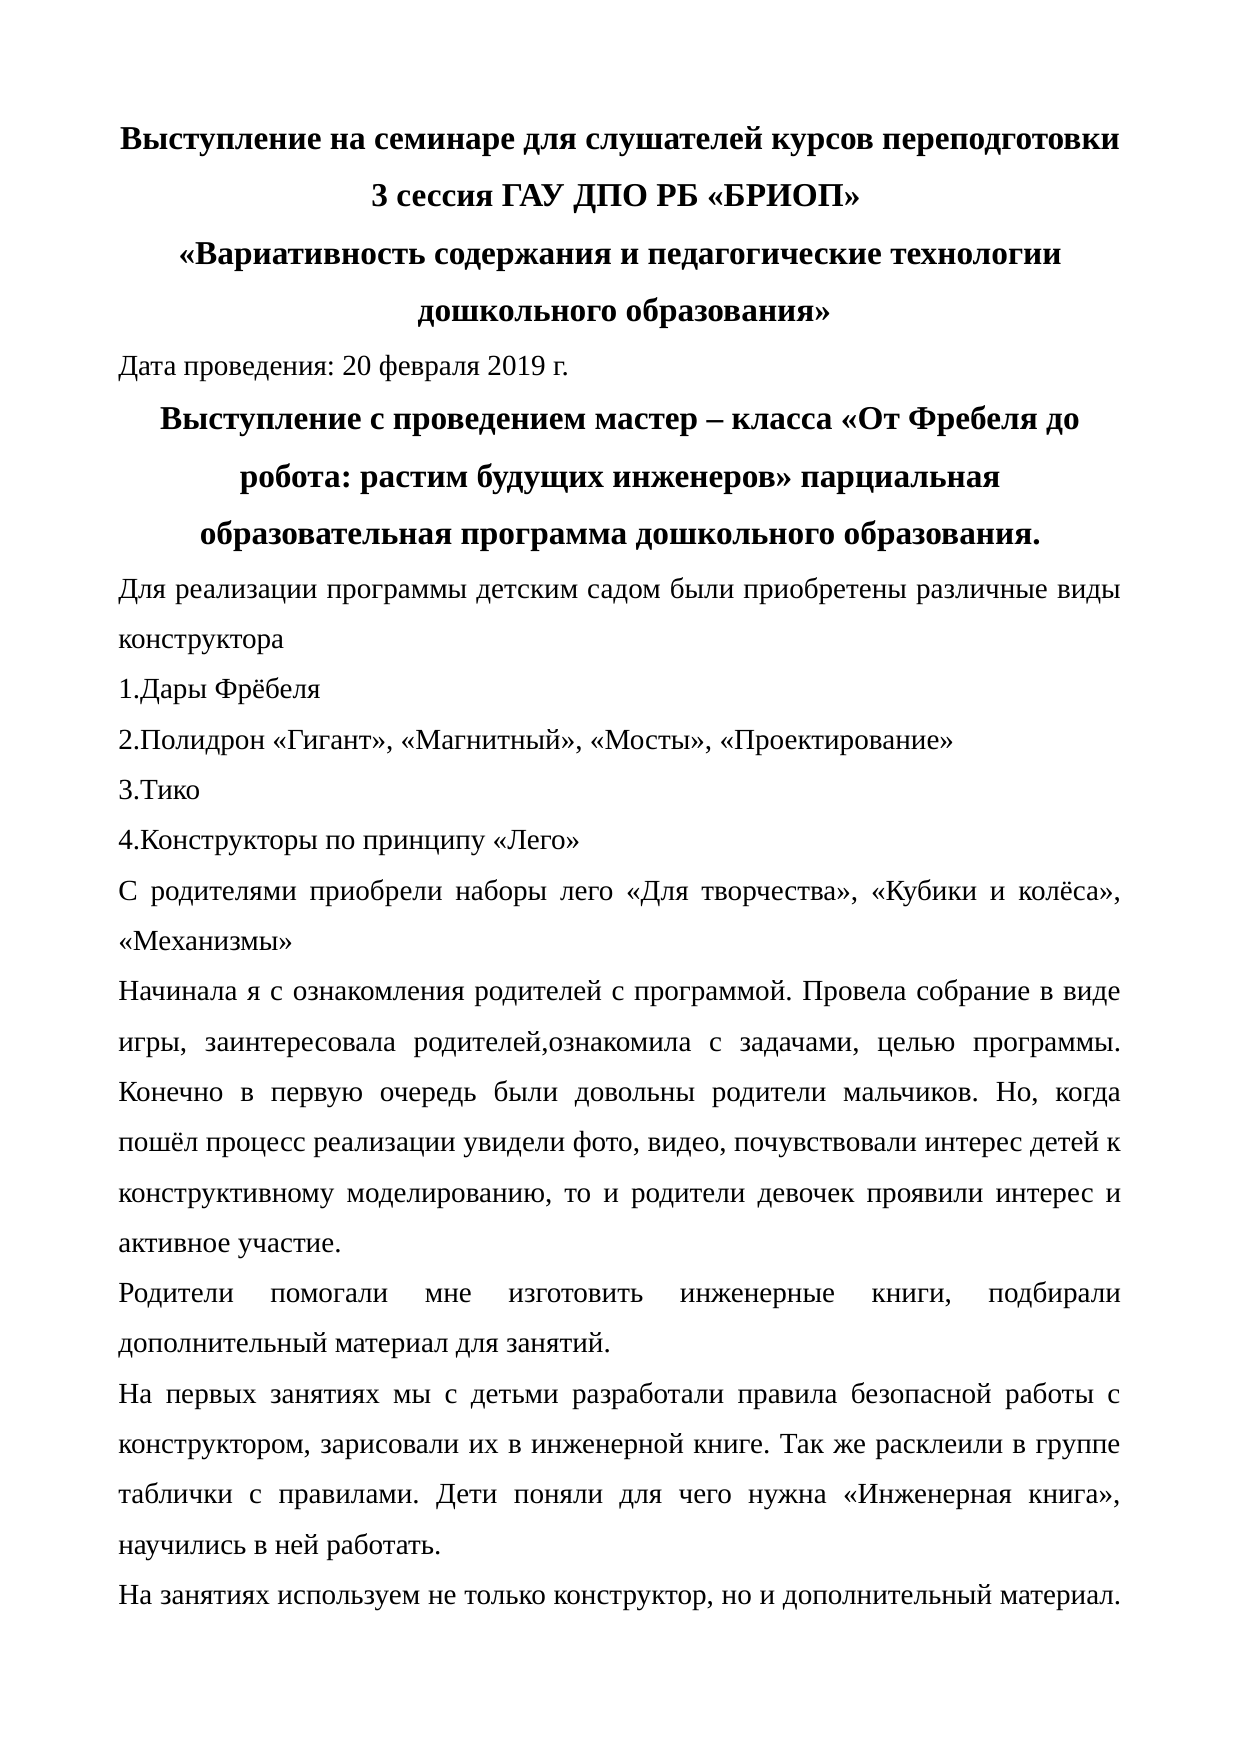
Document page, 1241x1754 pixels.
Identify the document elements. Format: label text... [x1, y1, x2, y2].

text 1.Дары Фрёбеля [118, 672, 1122, 705]
text 4.Конструкторы по принципу «Лего» [118, 822, 1122, 856]
text «Вариативность содержания и педагогические технологии [118, 233, 1122, 271]
text 2.Полидрон «Гигант», «Магнитный», «Мосты», «Проектирование» [118, 722, 1122, 755]
text Родители помогали мне изготовить инженерные книги, подбирали дополнительный материал для занятий. [118, 1275, 1122, 1359]
text 3 сессия ГАУ ДПО РБ «БРИОП» [118, 176, 1122, 214]
text С родителями приобрели наборы лего «Для творчества», «Кубики и колёса», «Механизмы» [118, 873, 1122, 957]
text дошкольного образования» [118, 291, 1122, 329]
text Для реализации программы детским садом были приобретены различные виды конструктора [118, 571, 1122, 655]
text 3.Тико [118, 772, 1122, 806]
text Дата проведения: 20 февраля 2019 г. [118, 348, 1122, 382]
text На первых занятиях мы с детьми разработали правила безопасной работы с конструктором, зарисовали их в инженерной книге. Так же расклеили в группе таблички с правилами. Дети поняли для чего нужна «Инженерная книга», научились в ней работать. [118, 1376, 1122, 1560]
text На занятиях используем не только конструктор, но и дополнительный материал. [118, 1577, 1122, 1611]
text Выступление на семинаре для слушателей курсов переподготовки [118, 118, 1122, 156]
text Начинала я с ознакомления родителей с программой. Провела собрание в виде игры, заинтересовала родителей,ознакомила с задачами, целью программы. Конечно в первую очередь были довольны родители мальчиков. Но, когда пошёл процесс реализации увидели фото, видео, почувствовали интерес детей к конструктивному моделированию, то и родители девочек проявили интерес и активное участие. [118, 973, 1122, 1258]
text Выступление с проведением мастер – класса «От Фребеля до робота: растим будущих инженеров» парциальная образовательная программа дошкольного образования. [118, 398, 1122, 552]
